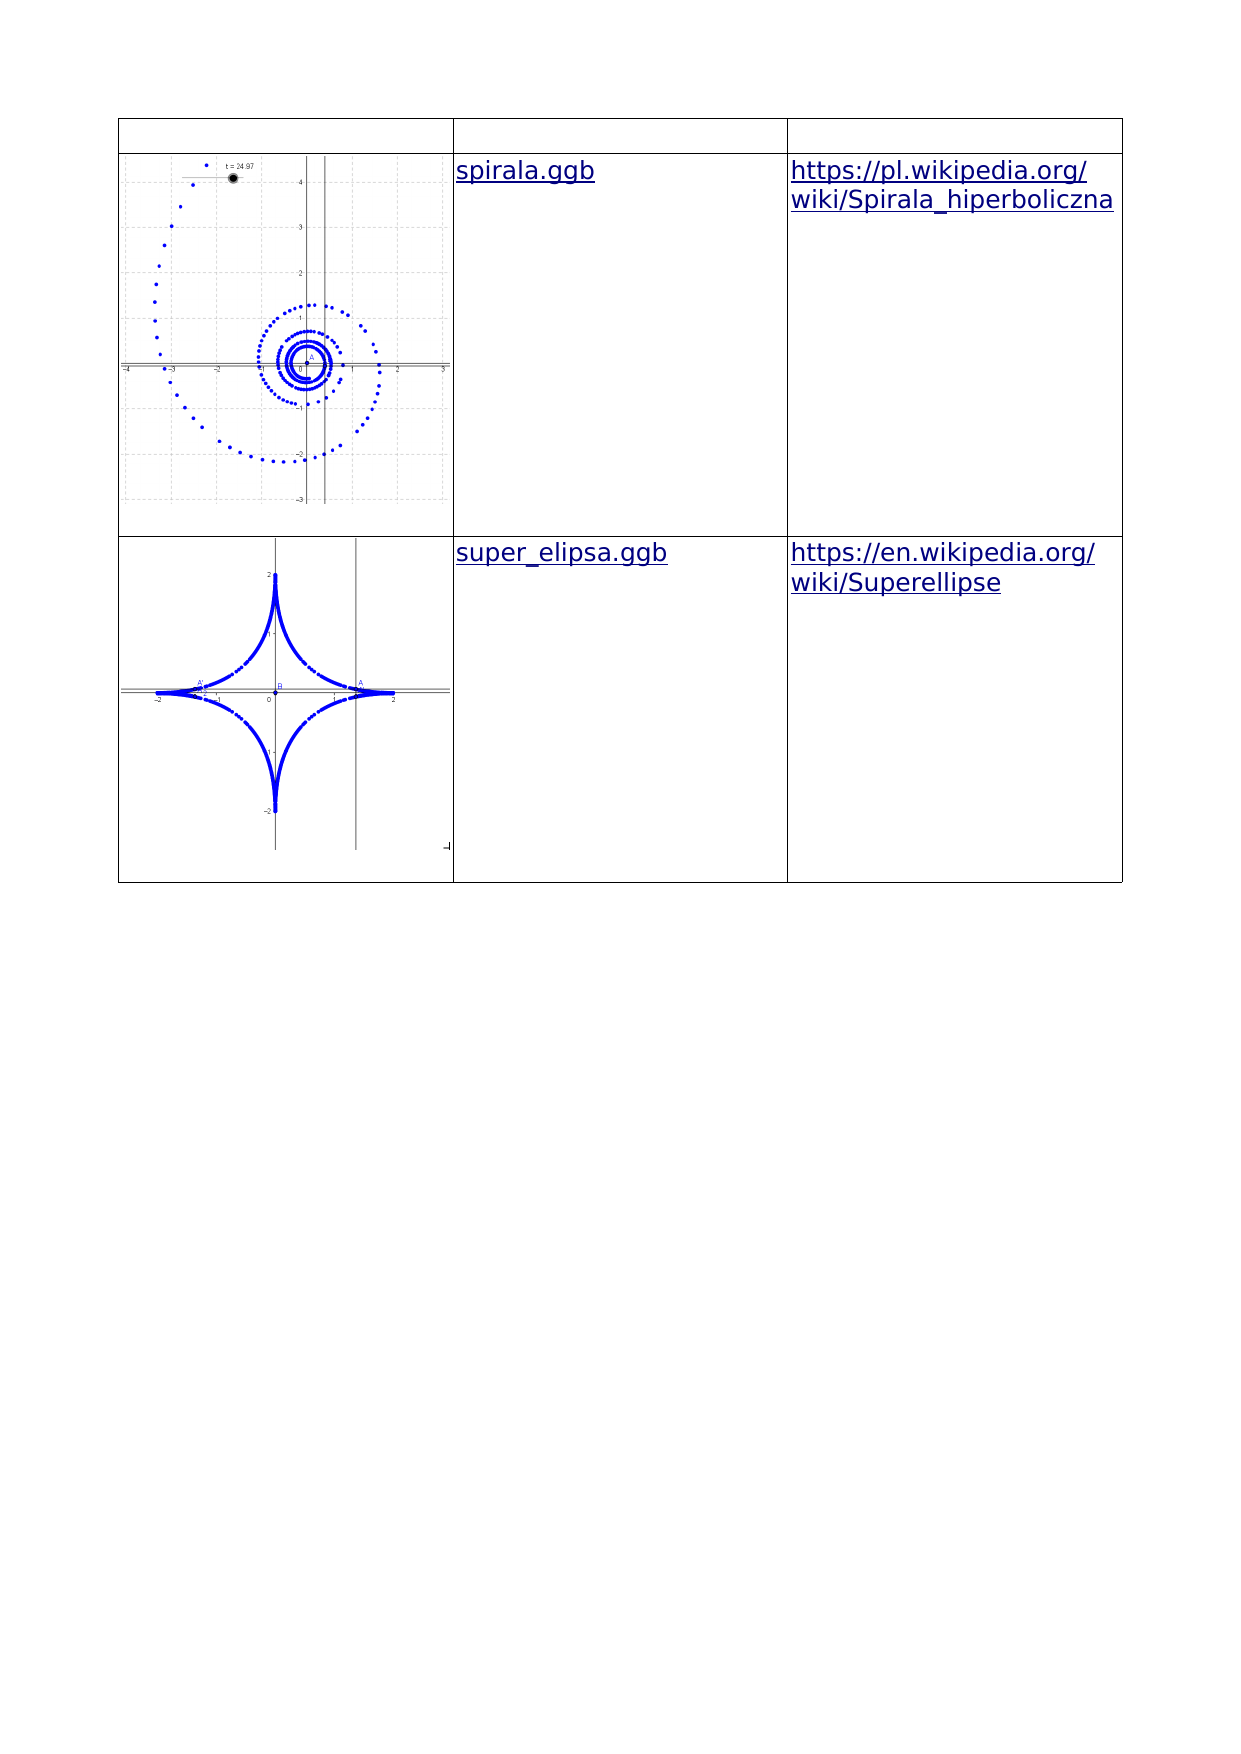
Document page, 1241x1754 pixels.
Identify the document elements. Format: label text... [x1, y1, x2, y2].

table_cell https://mathworld.wolfram.com/HeartCurve.html [788, 119, 1122, 153]
picture [121, 156, 450, 504]
table_cell spirala.ggb [454, 154, 787, 536]
table_cell [119, 537, 453, 882]
table_cell [119, 154, 453, 536]
table_cell https://pl.wikipedia.org/wiki/Spirala_hiperboliczna [788, 154, 1122, 536]
table_cell serduszko.ggb [454, 119, 787, 153]
table_cell https://en.wikipedia.org/wiki/Superellipse [788, 537, 1122, 882]
table_cell [119, 119, 453, 153]
picture [121, 538, 450, 850]
table_cell super_elipsa.ggb [454, 537, 787, 882]
